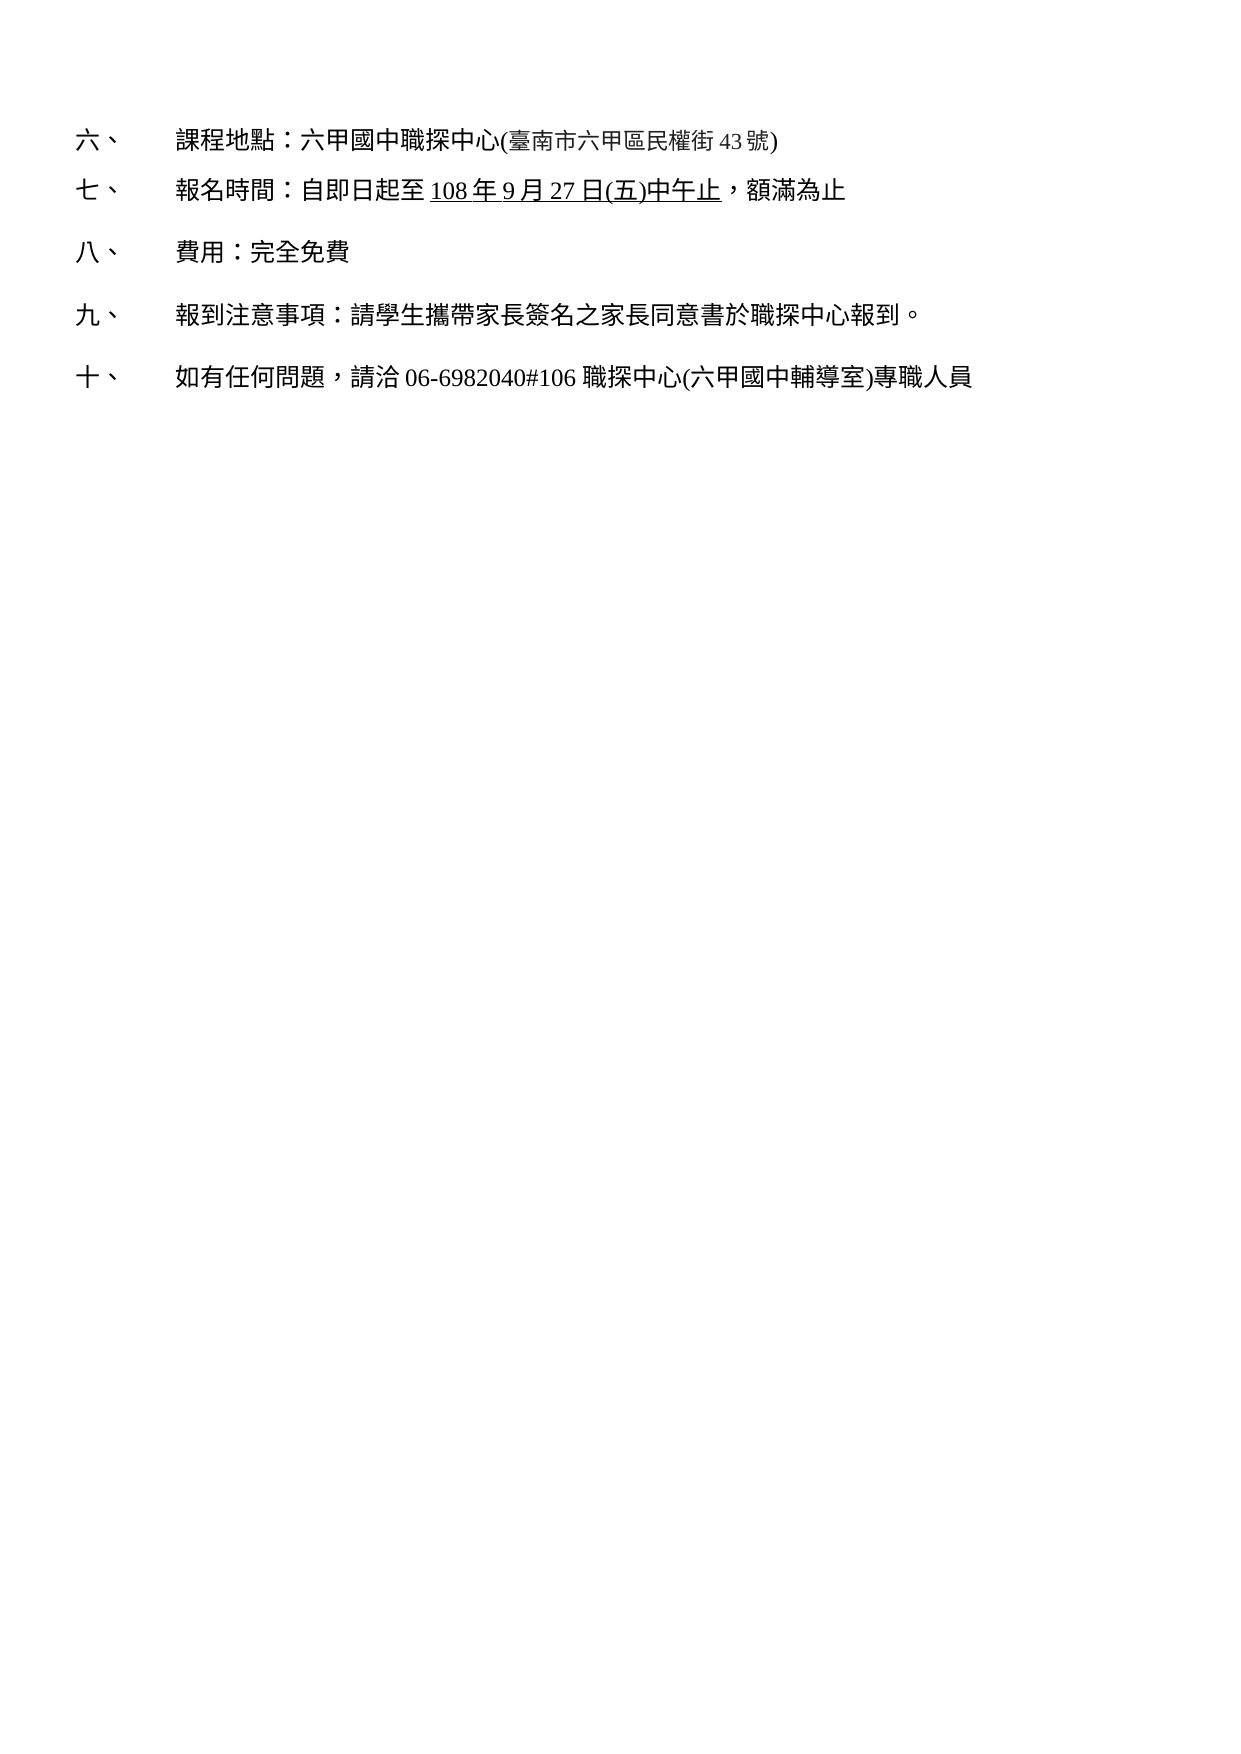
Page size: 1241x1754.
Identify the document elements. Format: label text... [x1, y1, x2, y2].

list 費用：完全免費 [75, 219, 1165, 282]
list 課程地點：六甲國中職探中心(臺南市六甲區民權街43號) [75, 121, 1165, 157]
list 如有任何問題，請洽06-6982040#106 職探中心(六甲國中輔導室)專職人員 [75, 344, 1165, 407]
list 報名時間：自即日起至108年9月27日(五)中午止，額滿為止 [75, 157, 1165, 219]
list 報到注意事項：請學生攜帶家長簽名之家長同意書於職探中心報到。 [75, 282, 1165, 344]
